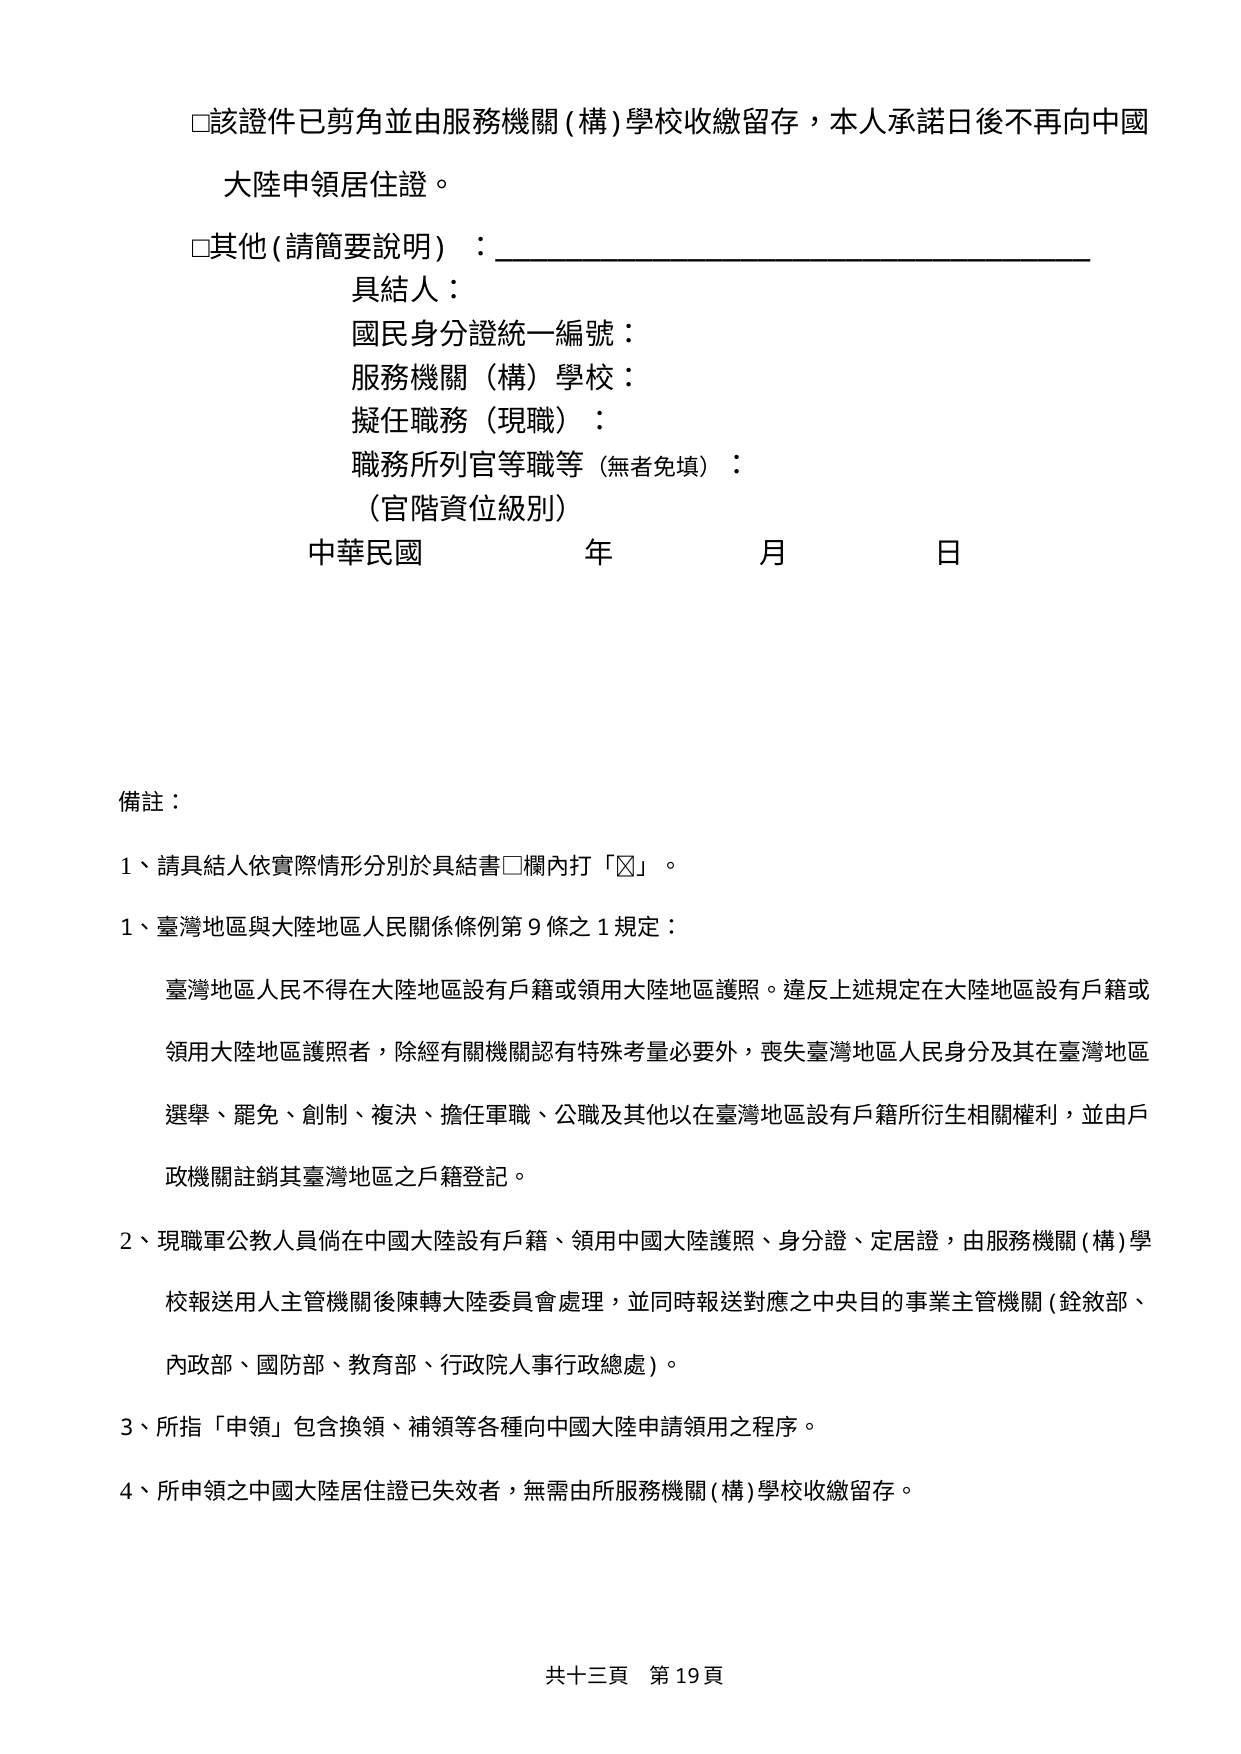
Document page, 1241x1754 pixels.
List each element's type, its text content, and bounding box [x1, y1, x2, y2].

text □其他(請簡要說明) ：__________________________________ [192, 203, 1152, 266]
text 臺灣地區人民不得在大陸地區設有戶籍或領用大陸地區護照。違反上述規定在大陸地區設有戶籍或領用大陸地區護照者，除經有關機關認有特殊考量必要外，喪失臺灣地區人民身分及其在臺灣地區選舉、罷免、創制、複決、擔任軍職、公職及其他以在臺灣地區設有戶籍所衍生相關權利，並由戶政機關註銷其臺灣地區之戶籍登記。 [165, 947, 1152, 1197]
text 國民身分證統一編號： [118, 309, 1152, 353]
list 所申領之中國大陸居住證已失效者，無需由所服務機關(構)學校收繳留存。 [119, 1447, 1152, 1509]
list 現職軍公教人員倘在中國大陸設有戶籍、領用中國大陸護照、身分證、定居證，由服務機關(構)學校報送用人主管機關後陳轉大陸委員會處理，並同時報送對應之中央目的事業主管機關(銓敘部、內政部、國防部、教育部、行政院人事行政總處)。 [119, 1197, 1152, 1384]
text 具結人： [118, 266, 1152, 309]
list 請具結人依實際情形分別於具結書□欄內打「」。 [119, 822, 1152, 884]
text 服務機關（構）學校： [118, 353, 1152, 397]
text （官階資位級別） [118, 484, 1152, 528]
text 中華民國 年 月 日 [118, 528, 1152, 572]
list 所指「申領」包含換領、補領等各種向中國大陸申請領用之程序。 [119, 1384, 1152, 1447]
text 擬任職務（現職）： [118, 397, 1152, 441]
list 臺灣地區與大陸地區人民關係條例第9條之1規定： [119, 884, 1152, 947]
text 備註： [118, 759, 1152, 822]
text □該證件已剪角並由服務機關(構)學校收繳留存，本人承諾日後不再向中國大陸申領居住證。 [192, 78, 1152, 203]
text 職務所列官等職等（無者免填）： [118, 441, 1152, 484]
